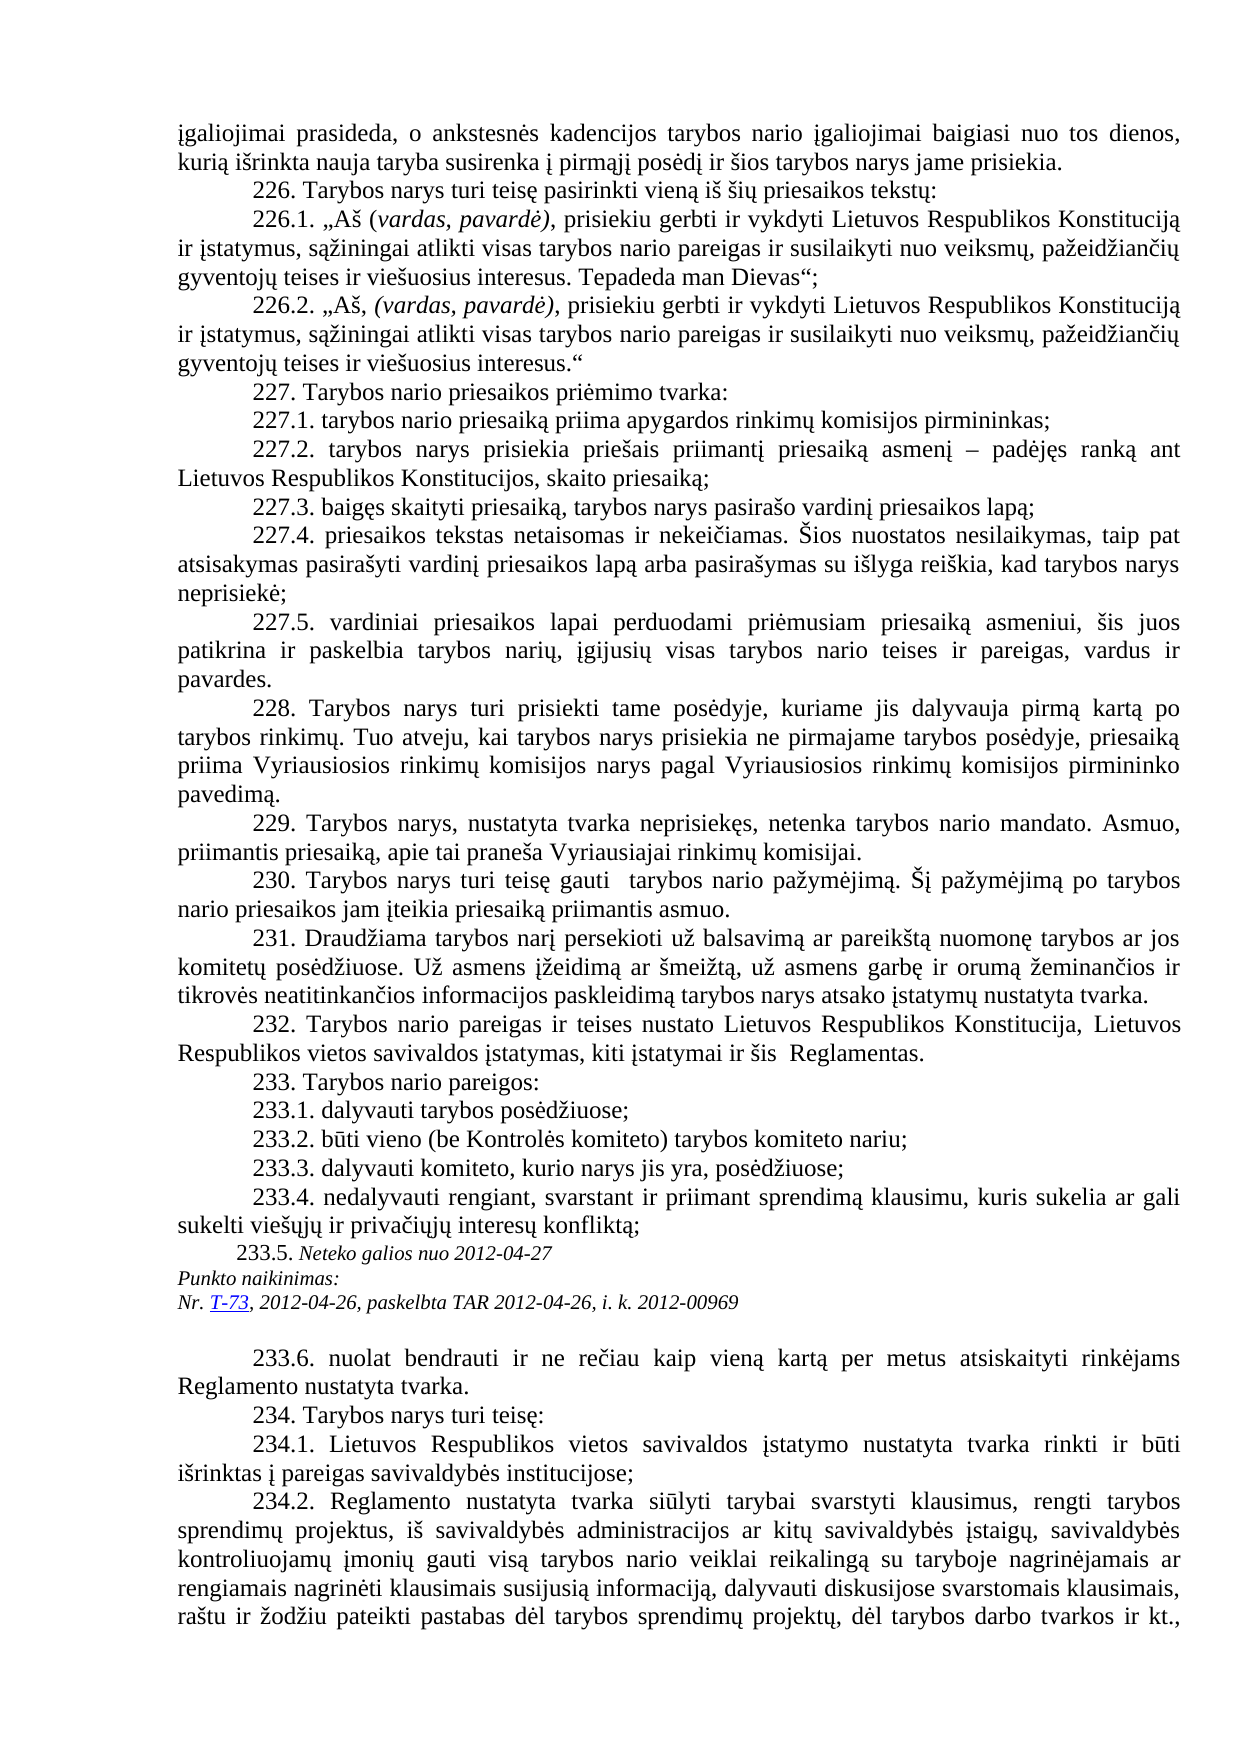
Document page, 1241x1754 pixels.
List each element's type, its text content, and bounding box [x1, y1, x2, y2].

text 227. Tarybos nario priesaikos priėmimo tvarka: [177, 377, 1181, 406]
text 233.1. dalyvauti tarybos posėdžiuose; [177, 1096, 1181, 1124]
text 233. Tarybos nario pareigos: [177, 1067, 1181, 1096]
text 232. Tarybos nario pareigas ir teises nustato Lietuvos Respublikos Konstitucija, Lietuvos Respublikos vietos savivaldos įstatymas, kiti įstatymai ir šis Reglamentas. [177, 1009, 1181, 1067]
text 233.2. būti vieno (be Kontrolės komiteto) tarybos komiteto nariu; [177, 1124, 1181, 1153]
text 227.5. vardiniai priesaikos lapai perduodami priėmusiam priesaiką asmeniui, šis juos patikrina ir paskelbia tarybos narių, įgijusių visas tarybos nario teises ir pareigas, vardus ir pavardes. [177, 607, 1181, 693]
text 226.1. „Aš (vardas, pavardė), prisiekiu gerbti ir vykdyti Lietuvos Respublikos Konstituciją ir įstatymus, sąžiningai atlikti visas tarybos nario pareigas ir susilaikyti nuo veiksmų, pažeidžiančių gyventojų teises ir viešuosius interesus. Tepadeda man Dievas“; [177, 204, 1181, 291]
text 227.2. tarybos narys prisiekia priešais priimantį priesaiką asmenį – padėjęs ranką ant Lietuvos Respublikos Konstitucijos, skaito priesaiką; [177, 434, 1181, 492]
text 234.2. Reglamento nustatyta tvarka siūlyti tarybai svarstyti klausimus, rengti tarybos sprendimų projektus, iš savivaldybės administracijos ar kitų savivaldybės įstaigų, savivaldybės kontroliuojamų įmonių gauti visą tarybos nario veiklai reikalingą su taryboje nagrinėjamais ar rengiamais nagrinėti klausimais susijusią informaciją, dalyvauti diskusijose svarstomais klausimais, raštu ir žodžiu pateikti pastabas dėl tarybos sprendimų projektų, dėl tarybos darbo tvarkos ir kt., [177, 1486, 1181, 1630]
text 233.3. dalyvauti komiteto, kurio narys jis yra, posėdžiuose; [177, 1153, 1181, 1182]
text 234. Tarybos narys turi teisę: [177, 1400, 1181, 1429]
text 233.6. nuolat bendrauti ir ne rečiau kaip vieną kartą per metus atsiskaityti rinkėjams Reglamento nustatyta tvarka. [177, 1343, 1181, 1400]
text 234.1. Lietuvos Respublikos vietos savivaldos įstatymo nustatyta tvarka rinkti ir būti išrinktas į pareigas savivaldybės institucijose; [177, 1429, 1181, 1486]
text 231. Draudžiama tarybos narį persekioti už balsavimą ar pareikštą nuomonę tarybos ar jos komitetų posėdžiuose. Už asmens įžeidimą ar šmeižtą, už asmens garbę ir orumą žeminančios ir tikrovės neatitinkančios informacijos paskleidimą tarybos narys atsako įstatymų nustatyta tvarka. [177, 923, 1181, 1009]
text 229. Tarybos narys, nustatyta tvarka neprisiekęs, netenka tarybos nario mandato. Asmuo, priimantis priesaiką, apie tai praneša Vyriausiajai rinkimų komisijai. [177, 808, 1181, 866]
text 227.4. priesaikos tekstas netaisomas ir nekeičiamas. Šios nuostatos nesilaikymas, taip pat atsisakymas pasirašyti vardinį priesaikos lapą arba pasirašymas su išlyga reiškia, kad tarybos narys neprisiekė; [177, 521, 1181, 607]
text 226. Tarybos narys turi teisę pasirinkti vieną iš šių priesaikos tekstų: [177, 176, 1181, 204]
text 230. Tarybos narys turi teisę gauti tarybos nario pažymėjimą. Šį pažymėjimą po tarybos nario priesaikos jam įteikia priesaiką priimantis asmuo. [177, 866, 1181, 923]
text 228. Tarybos narys turi prisiekti tame posėdyje, kuriame jis dalyvauja pirmą kartą po tarybos rinkimų. Tuo atveju, kai tarybos narys prisiekia ne pirmajame tarybos posėdyje, priesaiką priima Vyriausiosios rinkimų komisijos narys pagal Vyriausiosios rinkimų komisijos pirmininko pavedimą. [177, 693, 1181, 808]
text Punkto naikinimas: [177, 1266, 1181, 1290]
text 226.2. „Aš, (vardas, pavardė), prisiekiu gerbti ir vykdyti Lietuvos Respublikos Konstituciją ir įstatymus, sąžiningai atlikti visas tarybos nario pareigas ir susilaikyti nuo veiksmų, pažeidžiančių gyventojų teises ir viešuosius interesus.“ [177, 291, 1181, 377]
text 227.3. baigęs skaityti priesaiką, tarybos narys pasirašo vardinį priesaikos lapą; [177, 492, 1181, 521]
text 233.4. nedalyvauti rengiant, svarstant ir priimant sprendimą klausimu, kuris sukelia ar gali sukelti viešųjų ir privačiųjų interesų konfliktą; [177, 1182, 1181, 1239]
text įgaliojimai prasideda, o ankstesnės kadencijos tarybos nario įgaliojimai baigiasi nuo tos dienos, kurią išrinkta nauja taryba susirenka į pirmąjį posėdį ir šios tarybos narys jame prisiekia. [177, 118, 1181, 176]
text 227.1. tarybos nario priesaiką priima apygardos rinkimų komisijos pirmininkas; [177, 406, 1181, 434]
text Nr. T-73, 2012-04-26, paskelbta TAR 2012-04-26, i. k. 2012-00969 [177, 1290, 1181, 1314]
text 233.5. Neteko galios nuo 2012-04-27 [177, 1239, 1181, 1266]
